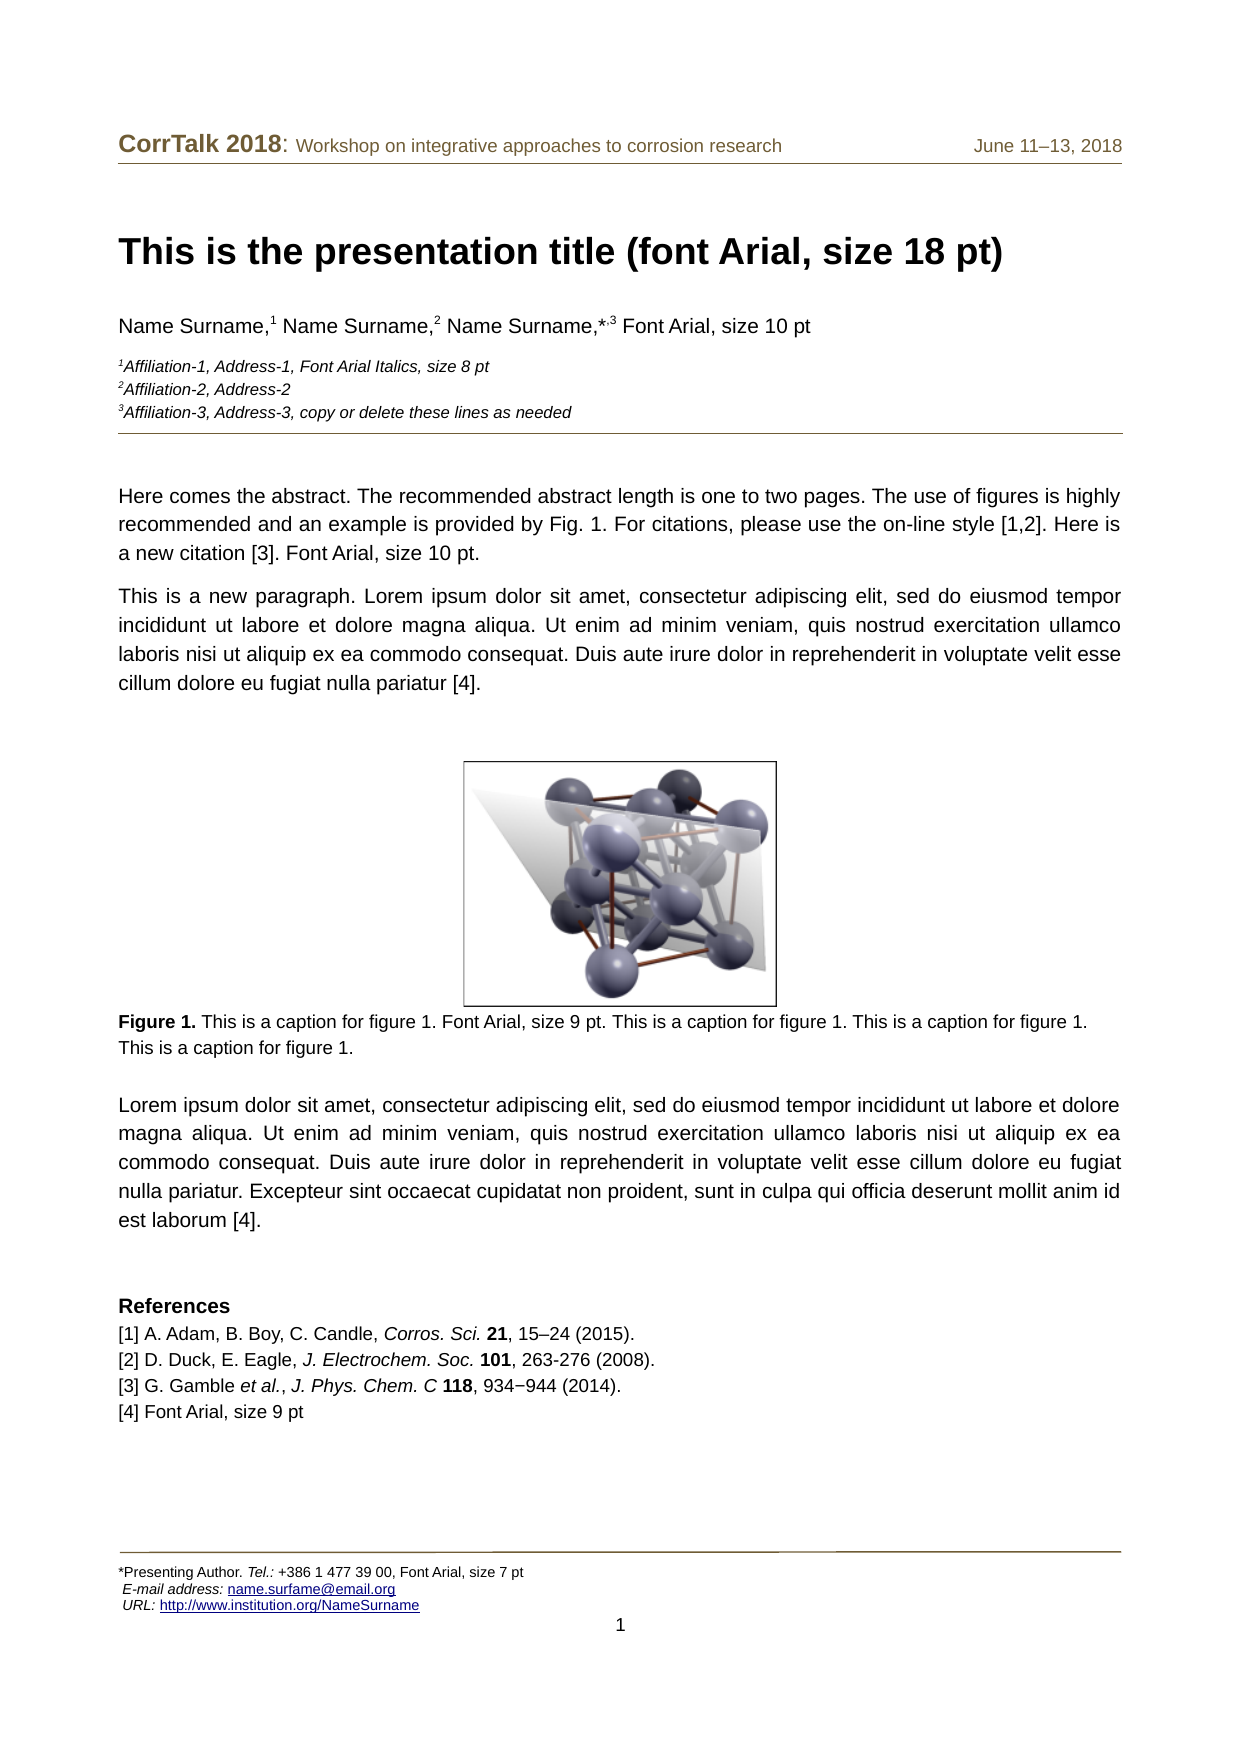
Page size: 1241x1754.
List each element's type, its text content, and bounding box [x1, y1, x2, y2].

text [3] G. Gamble et al., J. Phys. Chem. C 118, 934−944 (2014). [118, 1374, 1122, 1396]
text 3Affiliation-3, Address-3, copy or delete these lines as needed [118, 403, 1122, 422]
text Name Surname,1 Name Surname,2 Name Surname,*,3 Font Arial, size 10 pt [118, 313, 1122, 337]
text [1] A. Adam, B. Boy, C. Candle, Corros. Sci. 21, 15–24 (2015). [118, 1323, 1122, 1344]
text Figure 1. This is a caption for figure 1. Font Arial, size 9 pt. This is a caption for figure 1. This is a caption for figure 1. This is a caption for figure 1. [118, 757, 1122, 1058]
picture [463, 761, 777, 1007]
text This is a new paragraph. Lorem ipsum dolor sit amet, consectetur adipiscing elit, sed do eiusmod tempor incididunt ut labore et dolore magna aliqua. Ut enim ad minim veniam, quis nostrud exercitation ullamco laboris nisi ut aliquip ex ea commodo consequat. Duis aute irure dolor in reprehenderit in voluptate velit esse cillum dolore eu fugiat nulla pariatur [4]. [118, 584, 1122, 694]
text References [118, 1294, 1122, 1318]
text [4] Font Arial, size 9 pt [118, 1400, 1122, 1422]
text Here comes the abstract. The recommended abstract length is one to two pages. The use of figures is highly recommended and an example is provided by Fig. 1. For citations, please use the on-line style [1,2]. Here is a new citation [3]. Font Arial, size 10 pt. [118, 483, 1122, 565]
subtitle This is the presentation title (font Arial, size 18 pt) [118, 229, 1122, 272]
text Lorem ipsum dolor sit amet, consectetur adipiscing elit, sed do eiusmod tempor incididunt ut labore et dolore magna aliqua. Ut enim ad minim veniam, quis nostrud exercitation ullamco laboris nisi ut aliquip ex ea commodo consequat. Duis aute irure dolor in reprehenderit in voluptate velit esse cillum dolore eu fugiat nulla pariatur. Excepteur sint occaecat cupidatat non proident, sunt in culpa qui officia deserunt mollit anim id est laborum [4]. [118, 1092, 1122, 1231]
text 2Affiliation-2, Address-2 [118, 380, 1122, 399]
text 1Affiliation-1, Address-1, Font Arial Italics, size 8 pt [118, 357, 1122, 376]
text [2] D. Duck, E. Eagle, J. Electrochem. Soc. 101, 263-276 (2008). [118, 1349, 1122, 1370]
